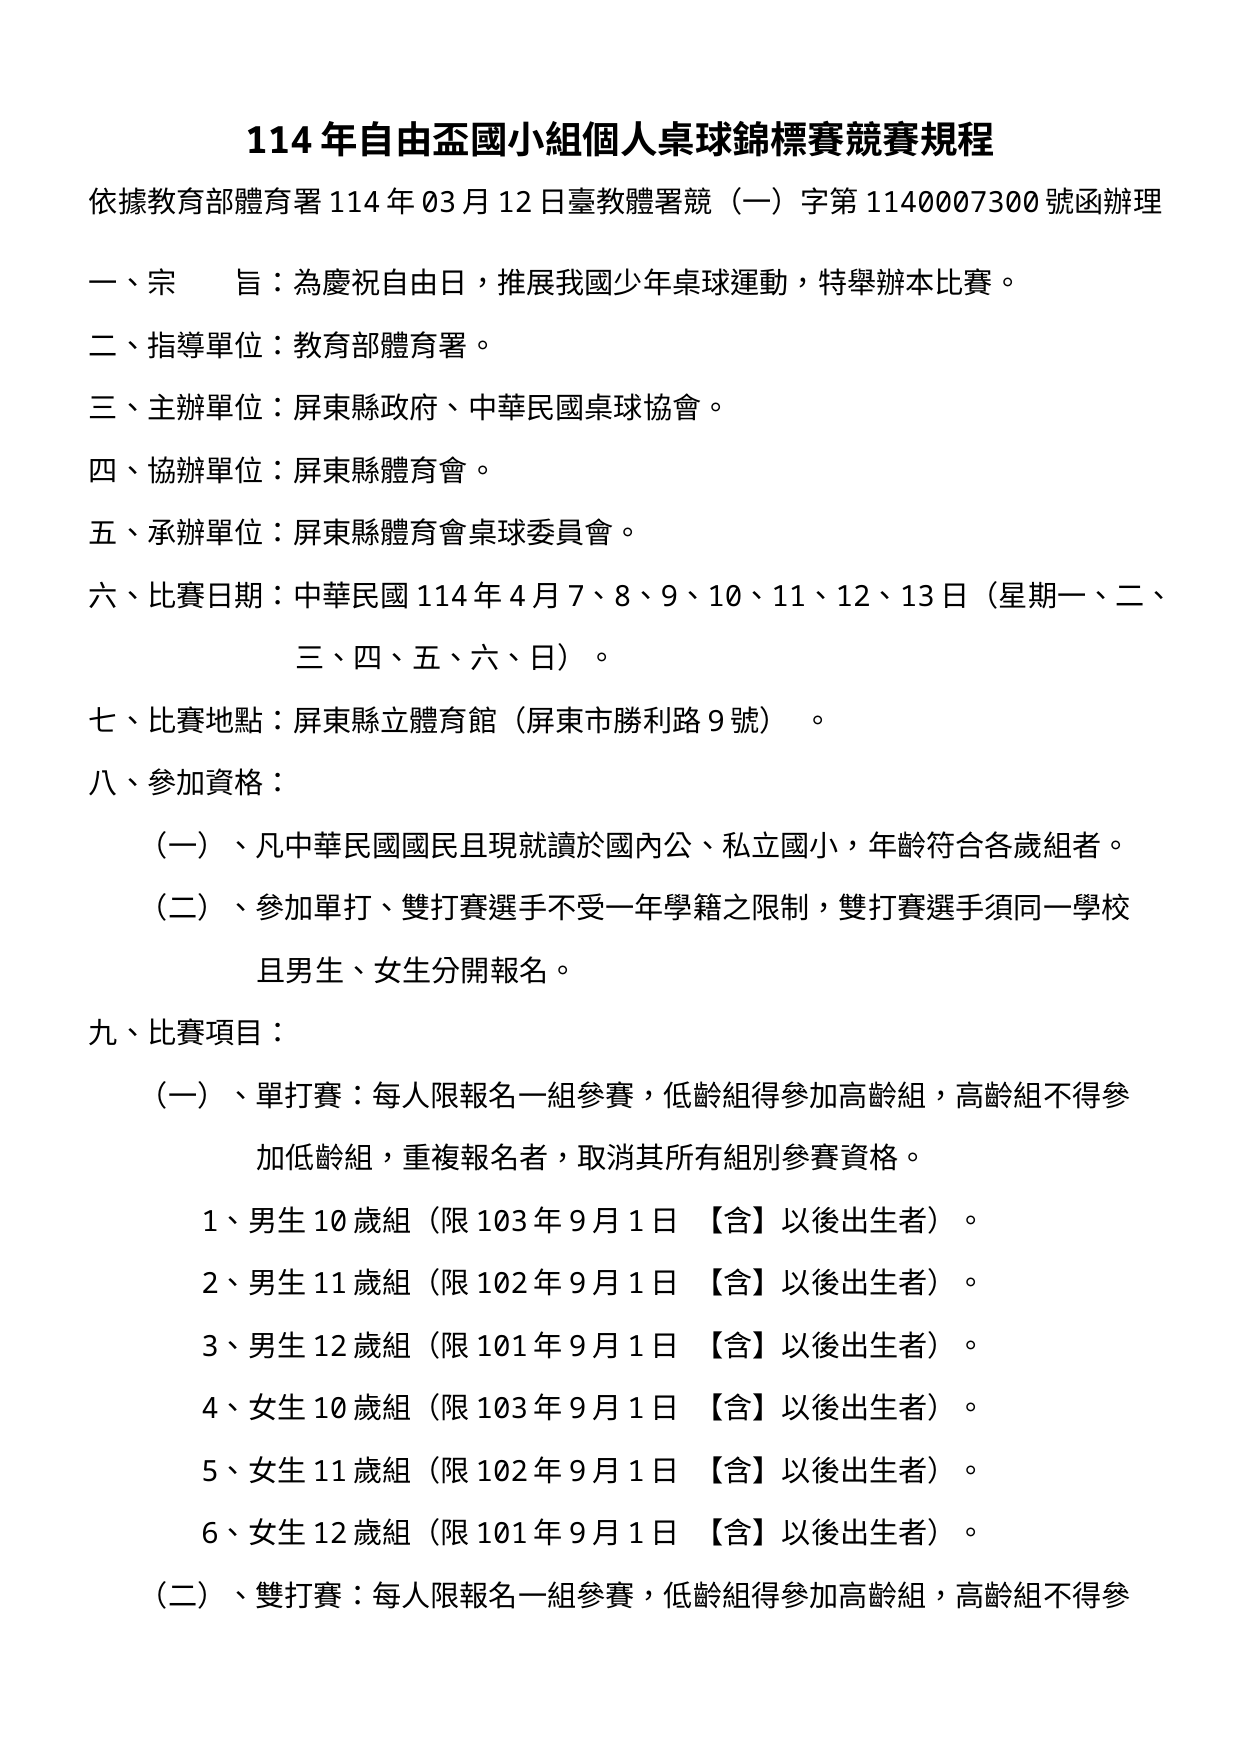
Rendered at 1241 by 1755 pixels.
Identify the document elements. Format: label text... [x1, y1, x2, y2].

text 4、女生10歲組（限103年9月1日 【含】以後出生者）。 [201, 1364, 1152, 1427]
text 依據教育部體育署114年03月12日臺教體署競（一）字第1140007300號函辦理 [89, 158, 1166, 221]
text 六、比賽日期：中華民國114年4月7、8、9、10、11、12、13日（星期一、二、三、四、五、六、日）。 [89, 552, 1152, 677]
text 七、比賽地點：屏東縣立體育館（屏東市勝利路9號） 。 [89, 677, 1152, 739]
text 八、參加資格： [89, 739, 1152, 802]
text （二）、參加單打、雙打賽選手不受一年學籍之限制，雙打賽選手須同一學校且男生、女生分開報名。 [139, 864, 1152, 989]
text 二、指導單位：教育部體育署。 [89, 302, 1152, 364]
text （二）、雙打賽：每人限報名一組參賽，低齡組得參加高齡組，高齡組不得參 [139, 1552, 1152, 1614]
text 五、承辦單位：屏東縣體育會桌球委員會。 [89, 489, 1152, 552]
text 3、男生12歲組（限101年9月1日 【含】以後出生者）。 [201, 1302, 1152, 1364]
text 1、男生10歲組（限103年9月1日 【含】以後出生者）。 [201, 1177, 1152, 1239]
text 6、女生12歲組（限101年9月1日 【含】以後出生者）。 [201, 1489, 1152, 1552]
text 一、宗 旨：為慶祝自由日，推展我國少年桌球運動，特舉辦本比賽。 [89, 239, 1152, 302]
text 四、協辦單位：屏東縣體育會。 [89, 427, 1152, 489]
text 5、女生11歲組（限102年9月1日 【含】以後出生者）。 [201, 1427, 1152, 1489]
text 三、主辦單位：屏東縣政府、中華民國桌球協會。 [89, 364, 1152, 427]
text （一）、凡中華民國國民且現就讀於國內公、私立國小，年齡符合各歲組者。 [139, 802, 1152, 864]
text 114年自由盃國小組個人桌球錦標賽競賽規程 [89, 96, 1152, 158]
text （一）、單打賽：每人限報名一組參賽，低齡組得參加高齡組，高齡組不得參加低齡組，重複報名者，取消其所有組別參賽資格。 [139, 1052, 1152, 1177]
text 2、男生11歲組（限102年9月1日 【含】以後出生者）。 [201, 1239, 1152, 1302]
text 九、比賽項目： [89, 989, 1152, 1052]
